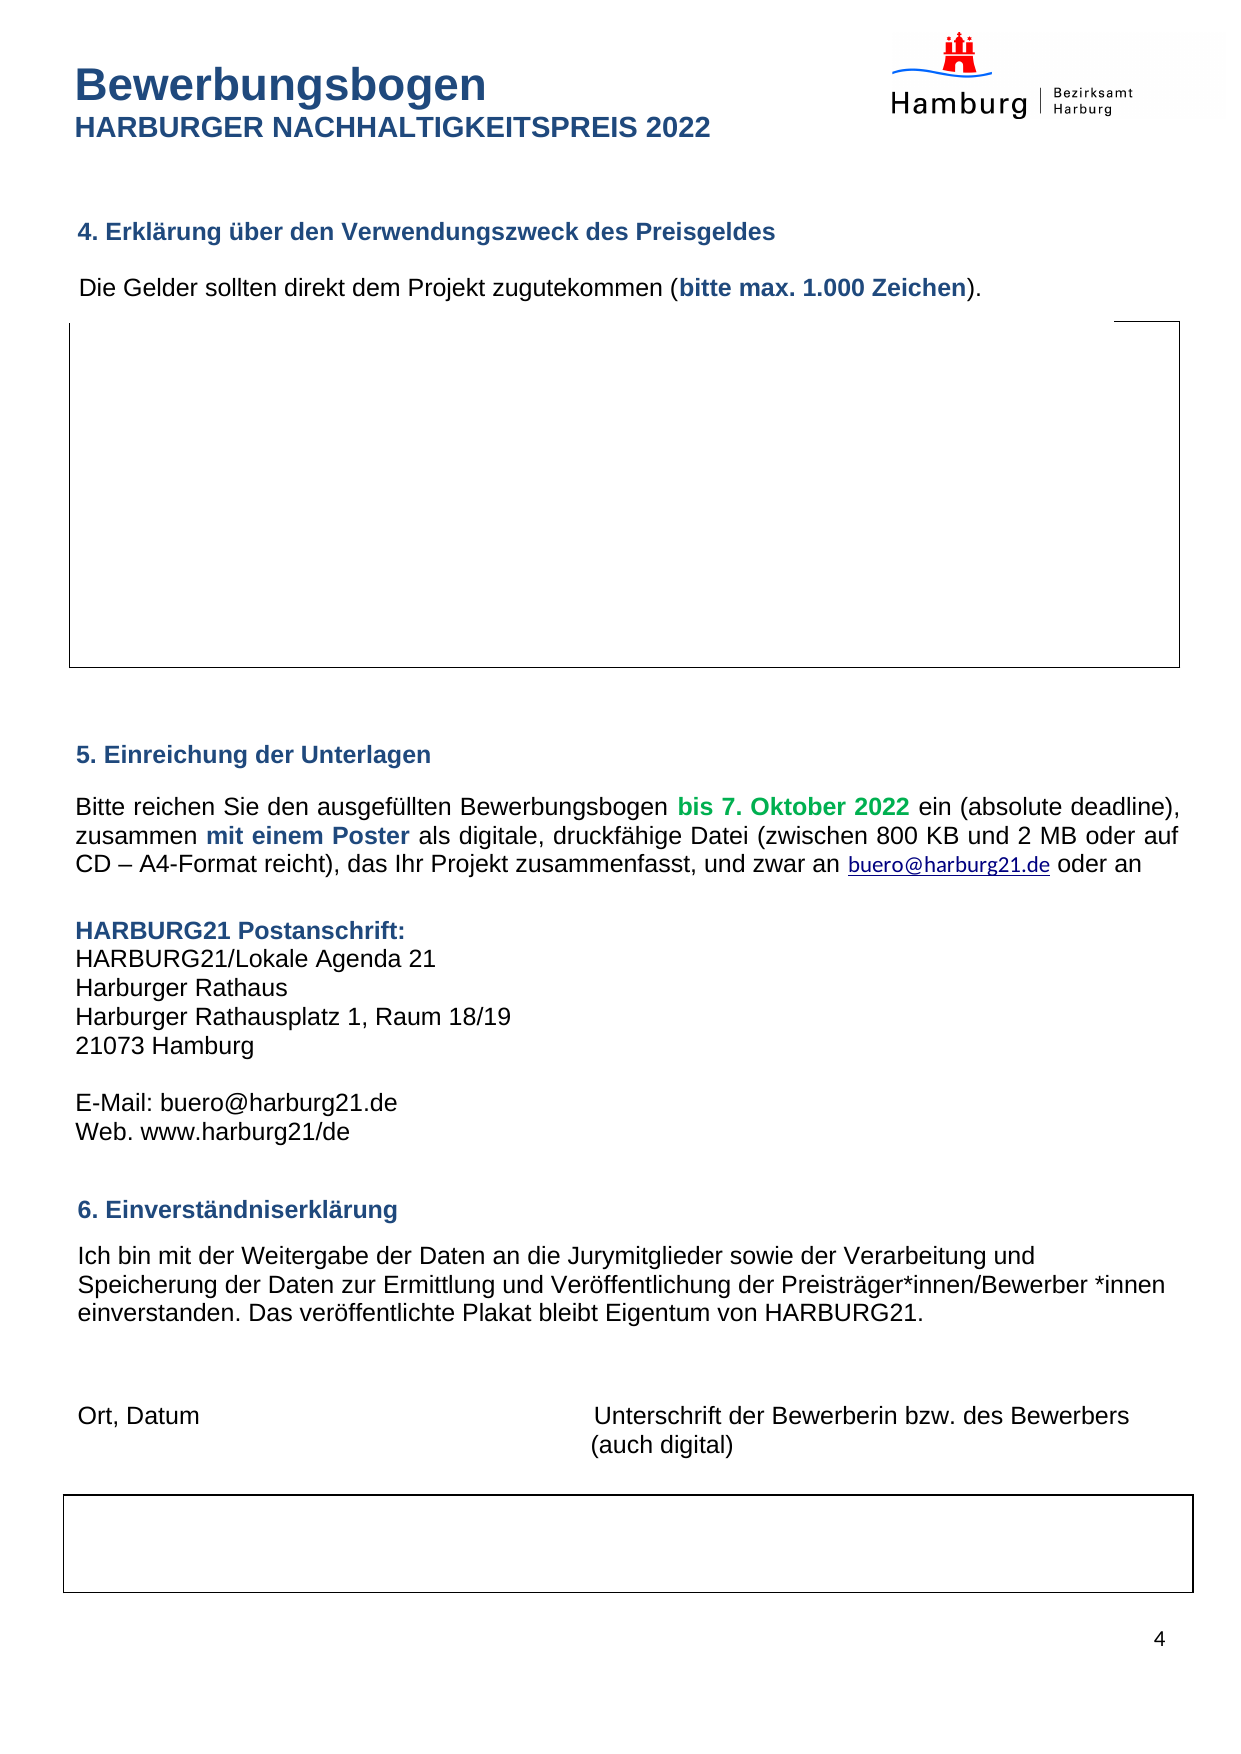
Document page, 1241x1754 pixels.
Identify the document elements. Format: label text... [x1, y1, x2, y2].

text Harburger Rathaus [75, 973, 1181, 1002]
text . [63, 265, 1165, 323]
text 4. Erklärung über den Verwendungszweck des Preisgeldes [77, 217, 804, 245]
text Web. www.harburg21/de [75, 1117, 1181, 1146]
text (auch digital) [77, 1430, 1167, 1459]
text Ich bin mit der Weitergabe der Daten an die Jurymitglieder sowie der Verarbeitung und Speicherung der Daten zur Ermittlung und Veröffentlichung der Preisträger*innen/Bewerber *innen einverstanden. Das veröffentlichte Plakat bleibt Eigentum von HARBURG21. [77, 1241, 1167, 1327]
text Die Gelder sollten direkt dem Projekt zugutekommen (bitte max. 1.000 Zeichen). [78, 273, 1099, 301]
text 21073 Hamburg [75, 1031, 1181, 1059]
text HARBURG21/Lokale Agenda 21 [75, 944, 1181, 973]
text 5. Einreichung der Unterlagen [76, 740, 701, 769]
text Bitte reichen Sie den ausgefüllten Bewerbungsbogen bis 7. Oktober 2022 ein (absolute deadline), zusammen mit einem Poster als digitale, druckfähige Datei (zwischen 800 KB und 2 MB oder auf CD – A4-Format reicht), das Ihr Projekt zusammenfasst, und zwar an buero@harburg21.de oder an [75, 792, 1181, 878]
text HARBURG21 Postanschrift: [75, 916, 1181, 944]
text Ort, Datum Unterschrift der Bewerberin bzw. des Bewerbers [77, 1401, 1167, 1430]
text 6. Einverständniserklärung [77, 1196, 1167, 1224]
text Harburger Rathausplatz 1, Raum 18/19 [75, 1002, 1181, 1031]
text E-Mail: buero@harburg21.de [75, 1088, 1181, 1117]
